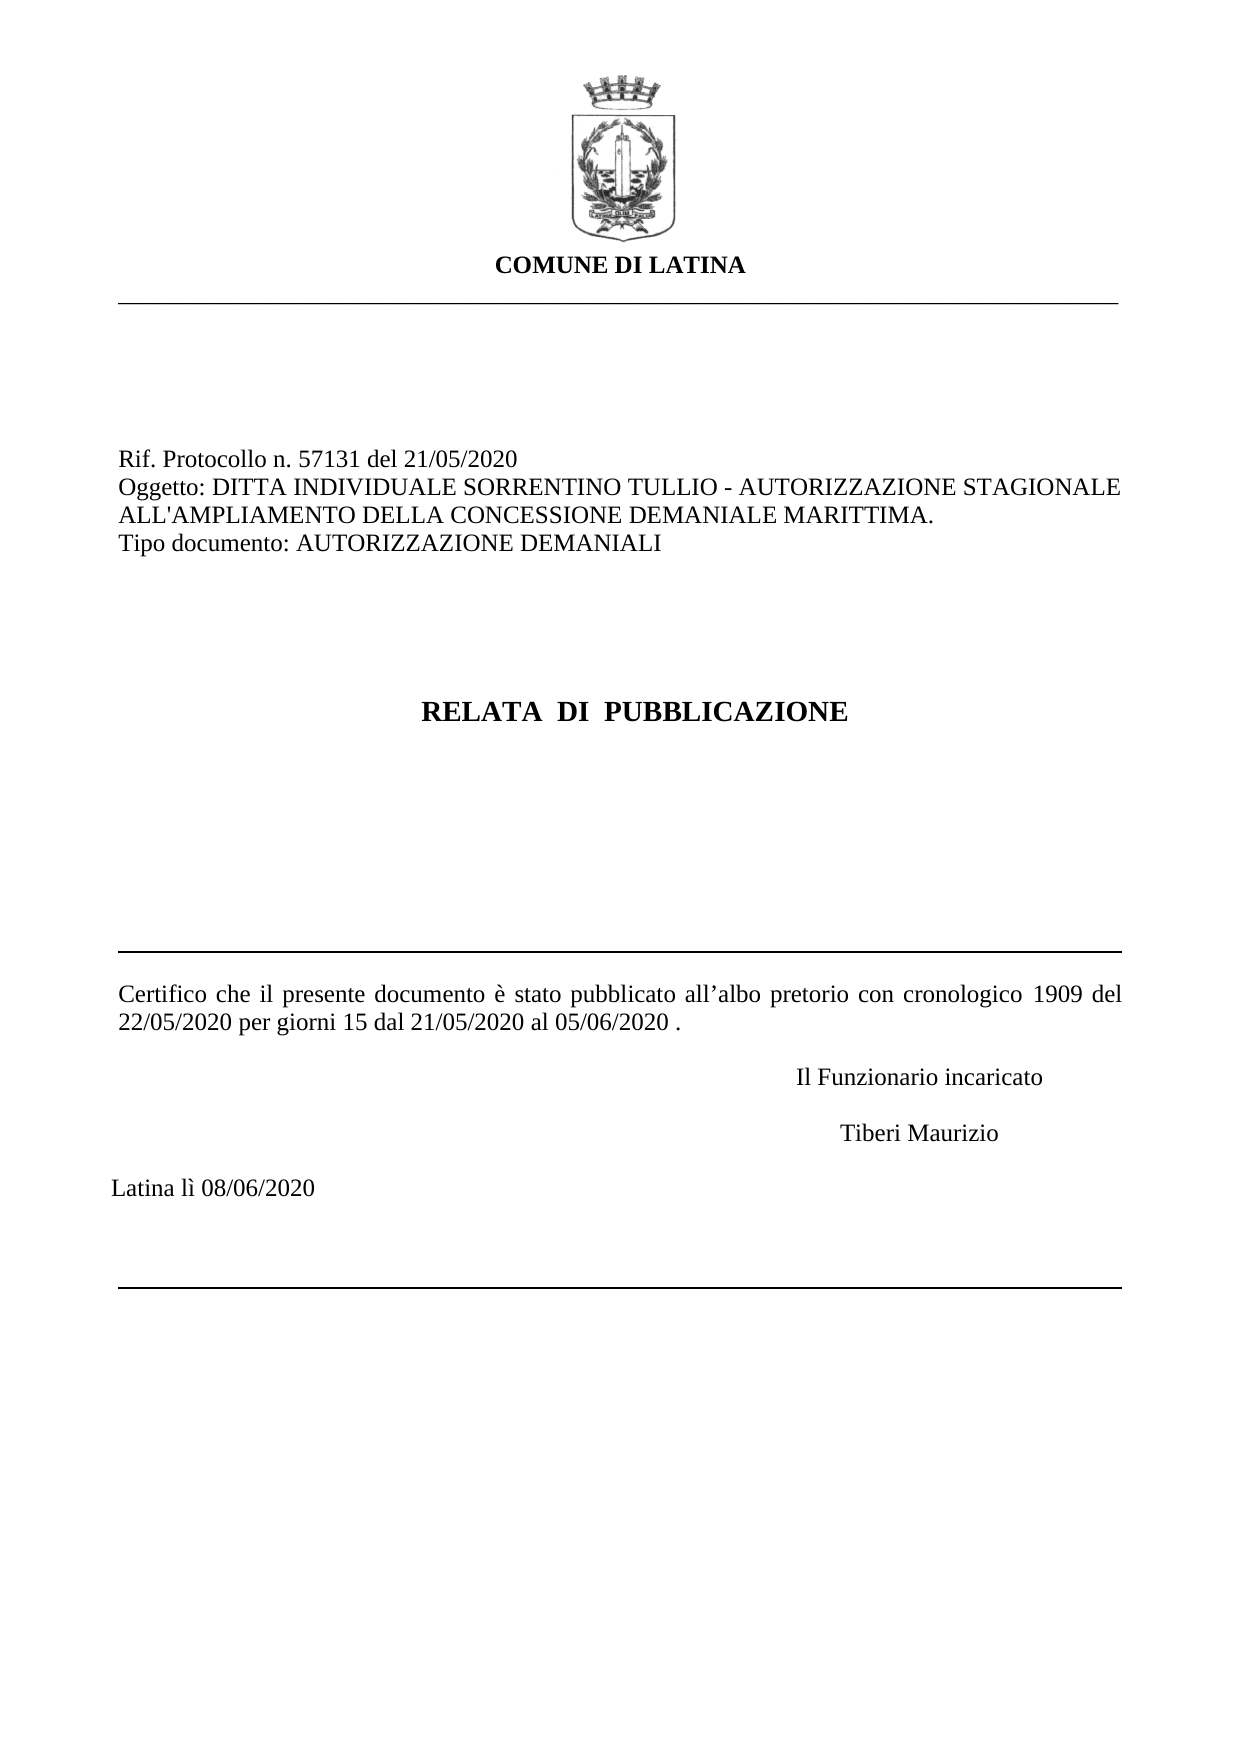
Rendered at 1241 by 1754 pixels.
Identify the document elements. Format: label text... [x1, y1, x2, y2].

table_header [591, 1063, 692, 1091]
table_cell [692, 1146, 709, 1174]
text Tipo documento: AUTORIZZAZIONE DEMANIALI [118, 529, 1122, 556]
table_cell [591, 1174, 692, 1202]
table_cell [591, 1091, 692, 1119]
table_cell Latina lì 08/06/2020 [111, 1174, 591, 1202]
table_header Il Funzionario incaricato [709, 1063, 1129, 1091]
text Oggetto: DITTA INDIVIDUALE SORRENTINO TULLIO - AUTORIZZAZIONE STAGIONALE ALL'AMPLIAMENTO DELLA CONCESSIONE DEMANIALE MARITTIMA. [118, 473, 1122, 529]
table_cell [111, 1146, 591, 1174]
subtitle RELATA DI PUBBLICAZIONE [118, 695, 1122, 727]
picture [556, 75, 685, 252]
text Rif. Protocollo n. 57131 del 21/05/2020 [118, 446, 1122, 473]
table_cell [692, 1091, 709, 1119]
table_cell [591, 1119, 692, 1146]
table_cell [692, 1174, 709, 1202]
table_cell [709, 1174, 1129, 1202]
table_cell [111, 1119, 591, 1146]
text Certifico che il presente documento è stato pubblicato all’albo pretorio con cronologico 1909 del 22/05/2020 per giorni 15 dal 21/05/2020 al 05/06/2020 . [118, 980, 1122, 1036]
table_cell Tiberi Maurizio [709, 1119, 1129, 1146]
table_cell [111, 1091, 591, 1119]
table_header [692, 1063, 709, 1091]
table_cell [709, 1146, 1129, 1174]
table_cell [591, 1146, 692, 1174]
table_cell [692, 1119, 709, 1146]
table_cell [709, 1091, 1129, 1119]
table_header [111, 1063, 591, 1091]
